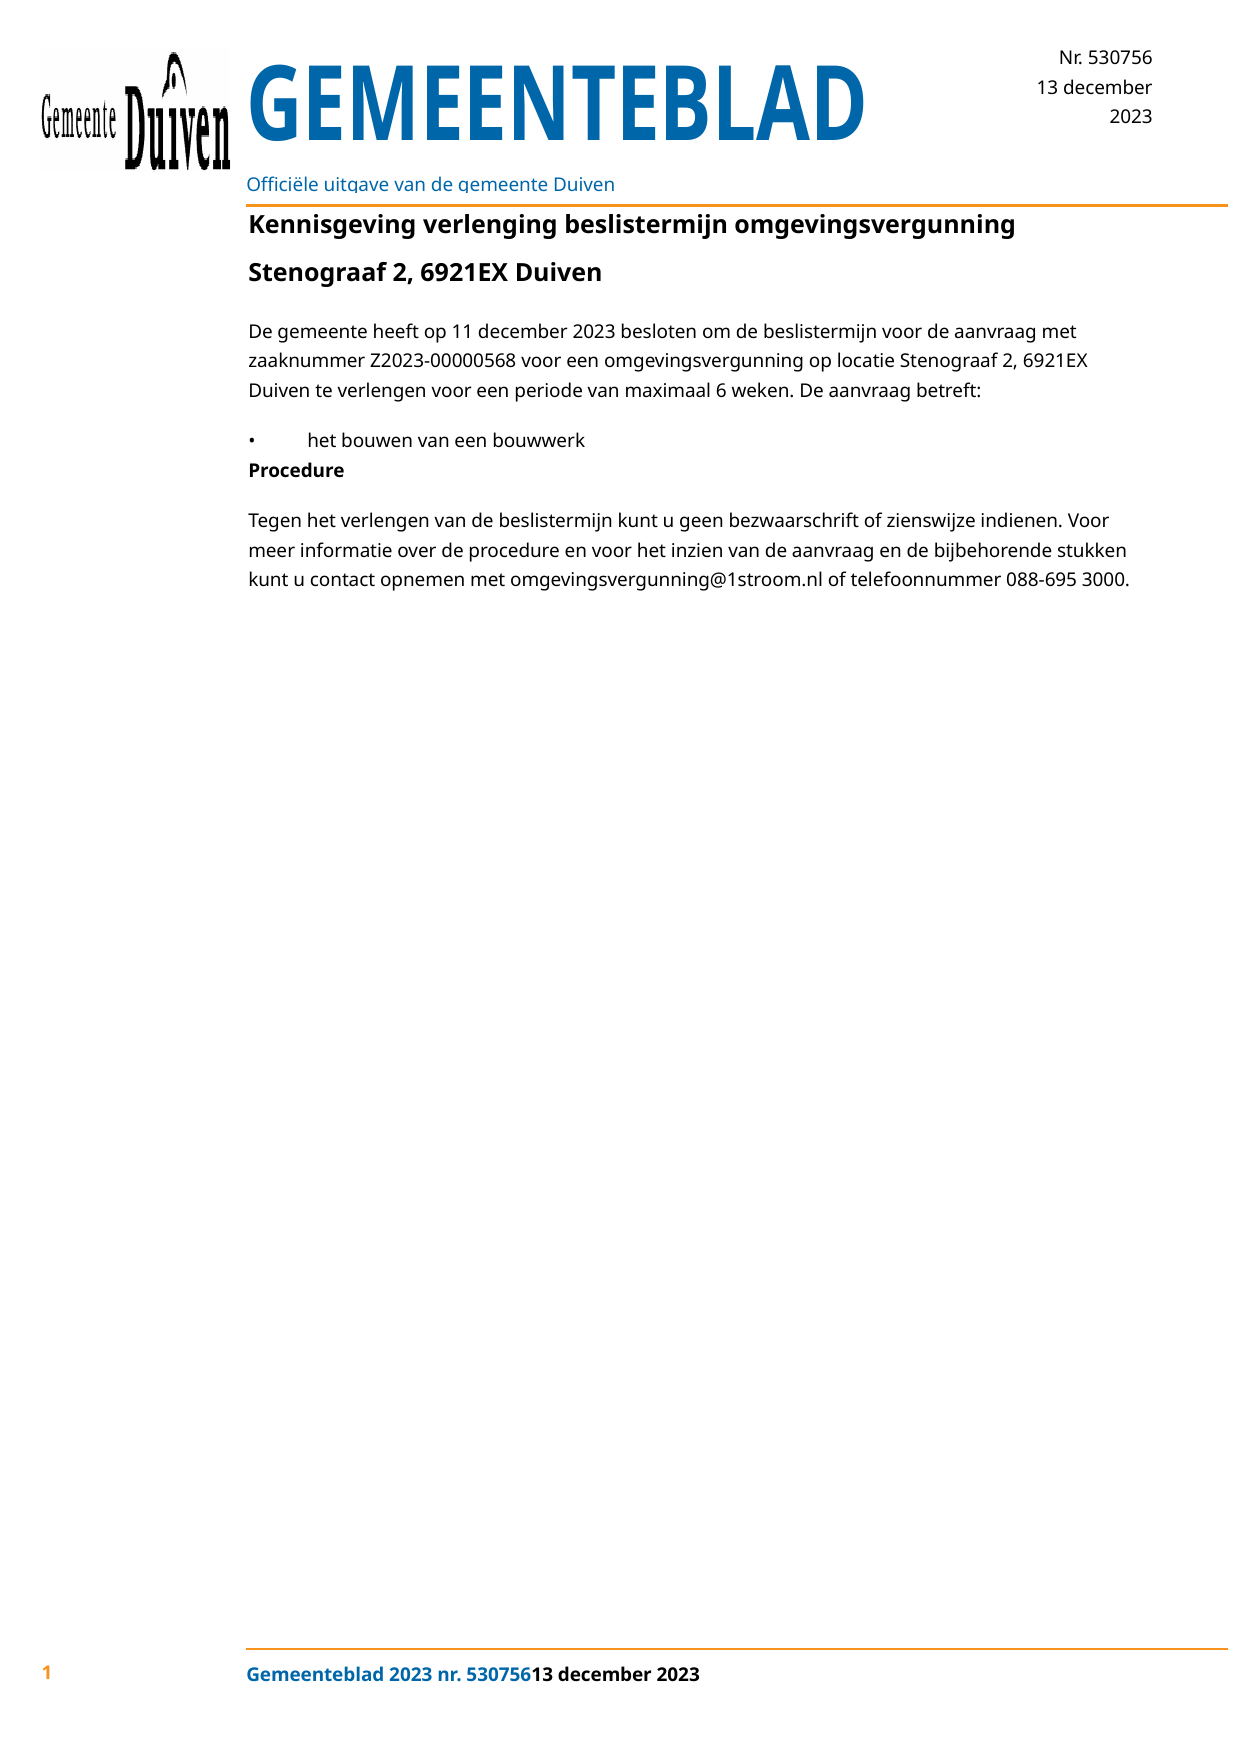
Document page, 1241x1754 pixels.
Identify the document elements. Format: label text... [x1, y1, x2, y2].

text Kennisgeving verlenging beslistermijn omgevingsvergunning Stenograaf 2, 6921EX Duiven [248, 207, 1152, 288]
text De gemeente heeft op 11 december 2023 besloten om de beslistermijn voor de aanvraag met zaaknummer Z2023-00000568 voor een omgevingsvergunning op locatie Stenograaf 2, 6921EX Duiven te verlengen voor een periode van maximaal 6 weken. De aanvraag betreft: [248, 318, 1152, 403]
text Procedure [248, 457, 1152, 483]
picture [41, 47, 231, 172]
text Tegen het verlengen van de beslistermijn kunt u geen bezwaarschrift of zienswijze indienen. Voor meer informatie over de procedure en voor het inzien van de aanvraag en de bijbehorende stukken kunt u contact opnemen met omgevingsvergunning@1stroom.nl of telefoonnummer 088-695 3000. [248, 507, 1152, 592]
list het bouwen van een bouwwerk [248, 427, 1152, 453]
